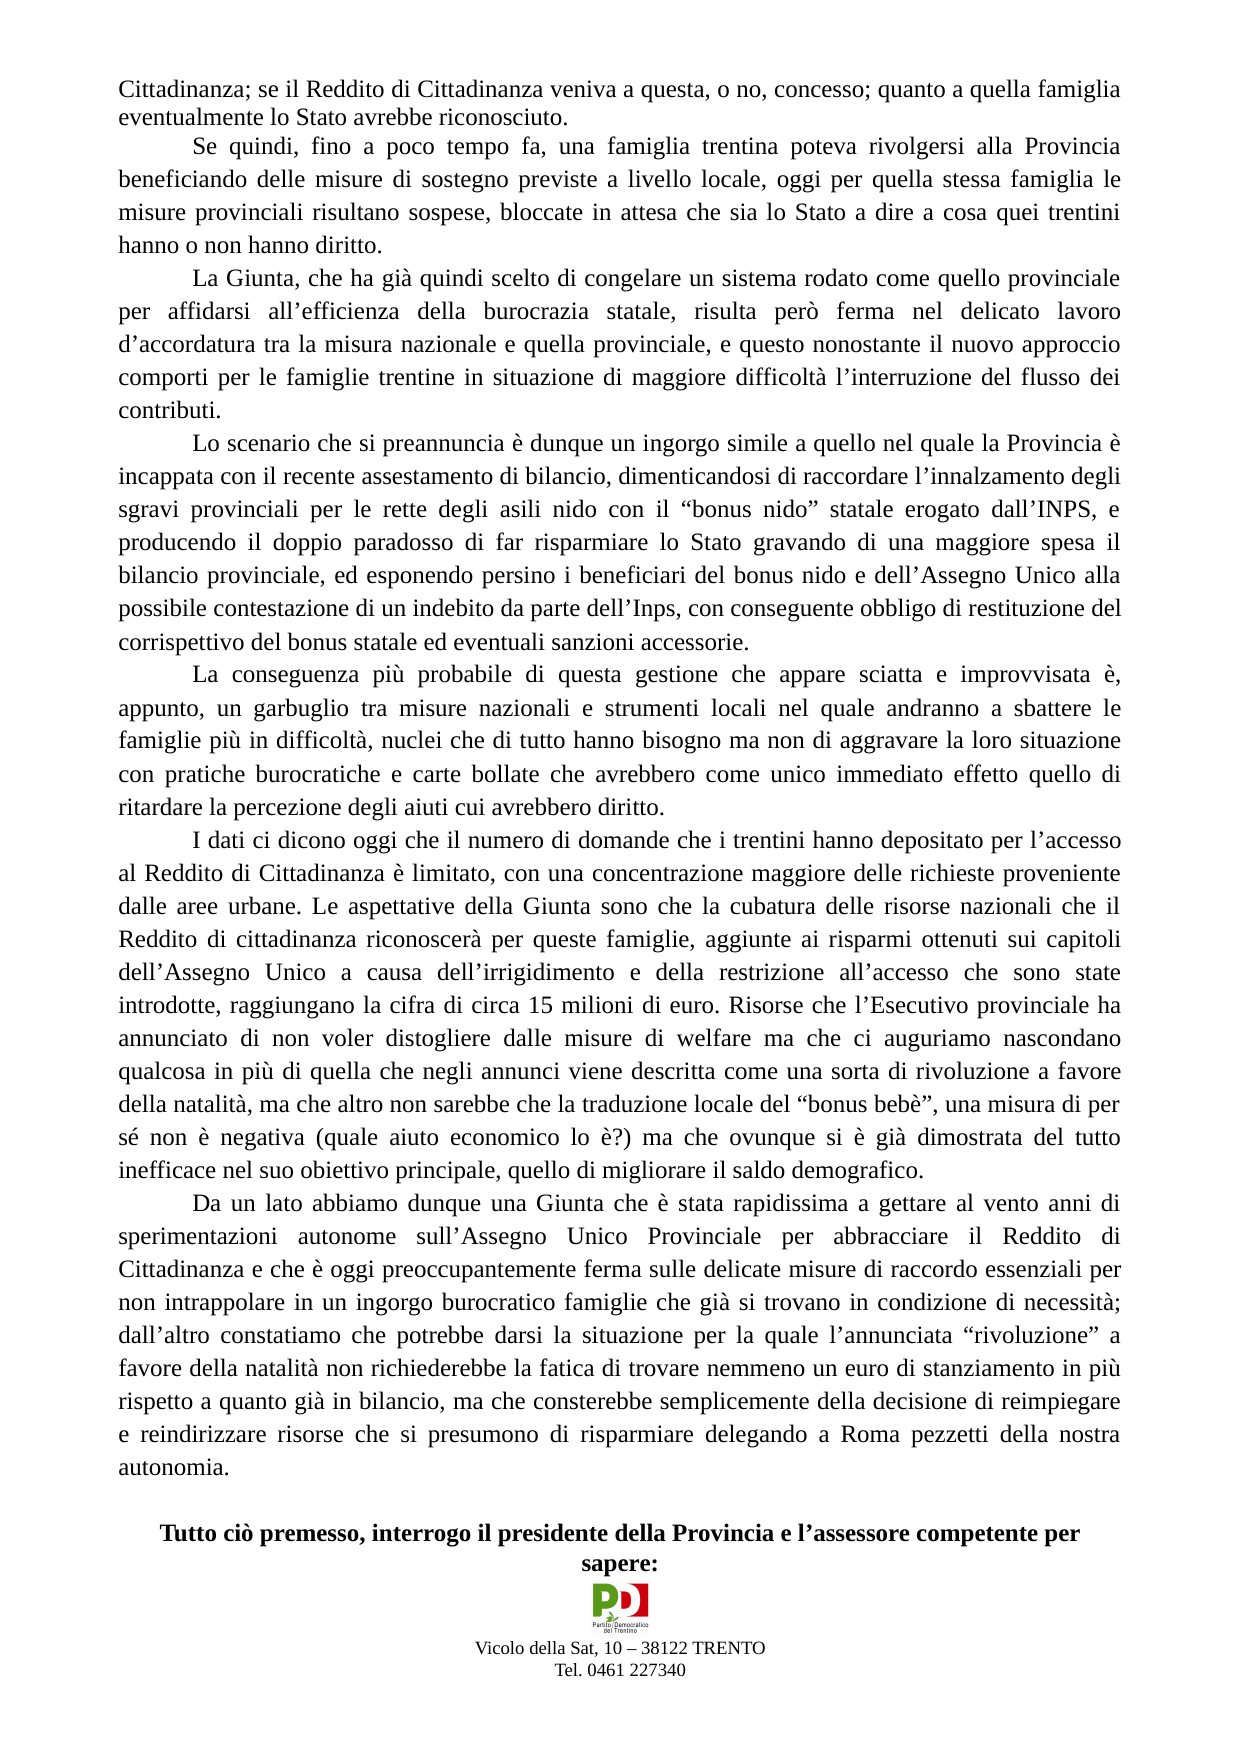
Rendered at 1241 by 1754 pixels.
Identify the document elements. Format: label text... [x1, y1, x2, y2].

text La conseguenza più probabile di questa gestione che appare sciatta e improvvisata è, appunto, un garbuglio tra misure nazionali e strumenti locali nel quale andranno a sbattere le famiglie più in difficoltà, nuclei che di tutto hanno bisogno ma non di aggravare la loro situazione con pratiche burocratiche e carte bollate che avrebbero come unico immediato effetto quello di ritardare la percezione degli aiuti cui avrebbero diritto. [118, 659, 1122, 820]
text Cittadinanza; se il Reddito di Cittadinanza veniva a questa, o no, concesso; quanto a quella famiglia eventualmente lo Stato avrebbe riconosciuto. [118, 74, 1122, 131]
text La Giunta, che ha già quindi scelto di congelare un sistema rodato come quello provinciale per affidarsi all’efficienza della burocrazia statale, risulta però ferma nel delicato lavoro d’accordatura tra la misura nazionale e quella provinciale, e questo nonostante il nuovo approccio comporti per le famiglie trentine in situazione di maggiore difficoltà l’interruzione del flusso dei contributi. [118, 263, 1122, 424]
text Se quindi, fino a poco tempo fa, una famiglia trentina poteva rivolgersi alla Provincia beneficiando delle misure di sostegno previste a livello locale, oggi per quella stessa famiglia le misure provinciali risultano sospese, bloccate in attesa che sia lo Stato a dire a cosa quei trentini hanno o non hanno diritto. [118, 131, 1122, 259]
text Tutto ciò premesso, interrogo il presidente della Provincia e l’assessore competente per sapere: [118, 1518, 1122, 1576]
text Da un lato abbiamo dunque una Giunta che è stata rapidissima a gettare al vento anni di sperimentazioni autonome sull’Assegno Unico Provinciale per abbracciare il Reddito di Cittadinanza e che è oggi preoccupantemente ferma sulle delicate misure di raccordo essenziali per non intrappolare in un ingorgo burocratico famiglie che già si trovano in condizione di necessità; dall’altro constatiamo che potrebbe darsi la situazione per la quale l’annunciata “rivoluzione” a favore della natalità non richiederebbe la fatica di trovare nemmeno un euro di stanziamento in più rispetto a quanto già in bilancio, ma che consterebbe semplicemente della decisione di reimpiegare e reindirizzare risorse che si presumono di risparmiare delegando a Roma pezzetti della nostra autonomia. [118, 1188, 1122, 1481]
text I dati ci dicono oggi che il numero di domande che i trentini hanno depositato per l’accesso al Reddito di Cittadinanza è limitato, con una concentrazione maggiore delle richieste proveniente dalle aree urbane. Le aspettative della Giunta sono che la cubatura delle risorse nazionali che il Reddito di cittadinanza riconoscerà per queste famiglie, aggiunte ai risparmi ottenuti sui capitoli dell’Assegno Unico a causa dell’irrigidimento e della restrizione all’accesso che sono state introdotte, raggiungano la cifra di circa 15 milioni di euro. Risorse che l’Esecutivo provinciale ha annunciato di non voler distogliere dalle misure di welfare ma che ci auguriamo nascondano qualcosa in più di quella che negli annunci viene descritta come una sorta di rivoluzione a favore della natalità, ma che altro non sarebbe che la traduzione locale del “bonus bebè”, una misura di per sé non è negativa (quale aiuto economico lo è?) ma che ovunque si è già dimostrata del tutto inefficace nel suo obiettivo principale, quello di migliorare il saldo demografico. [118, 825, 1122, 1184]
text Lo scenario che si preannuncia è dunque un ingorgo simile a quello nel quale la Provincia è incappata con il recente assestamento di bilancio, dimenticandosi di raccordare l’innalzamento degli sgravi provinciali per le rette degli asili nido con il “bonus nido” statale erogato dall’INPS, e producendo il doppio paradosso di far risparmiare lo Stato gravando di una maggiore spesa il bilancio provinciale, ed esponendo persino i beneficiari del bonus nido e dell’Assegno Unico alla possibile contestazione di un indebito da parte dell’Inps, con conseguente obbligo di restituzione del corrispettivo del bonus statale ed eventuali sanzioni accessorie. [118, 428, 1122, 655]
